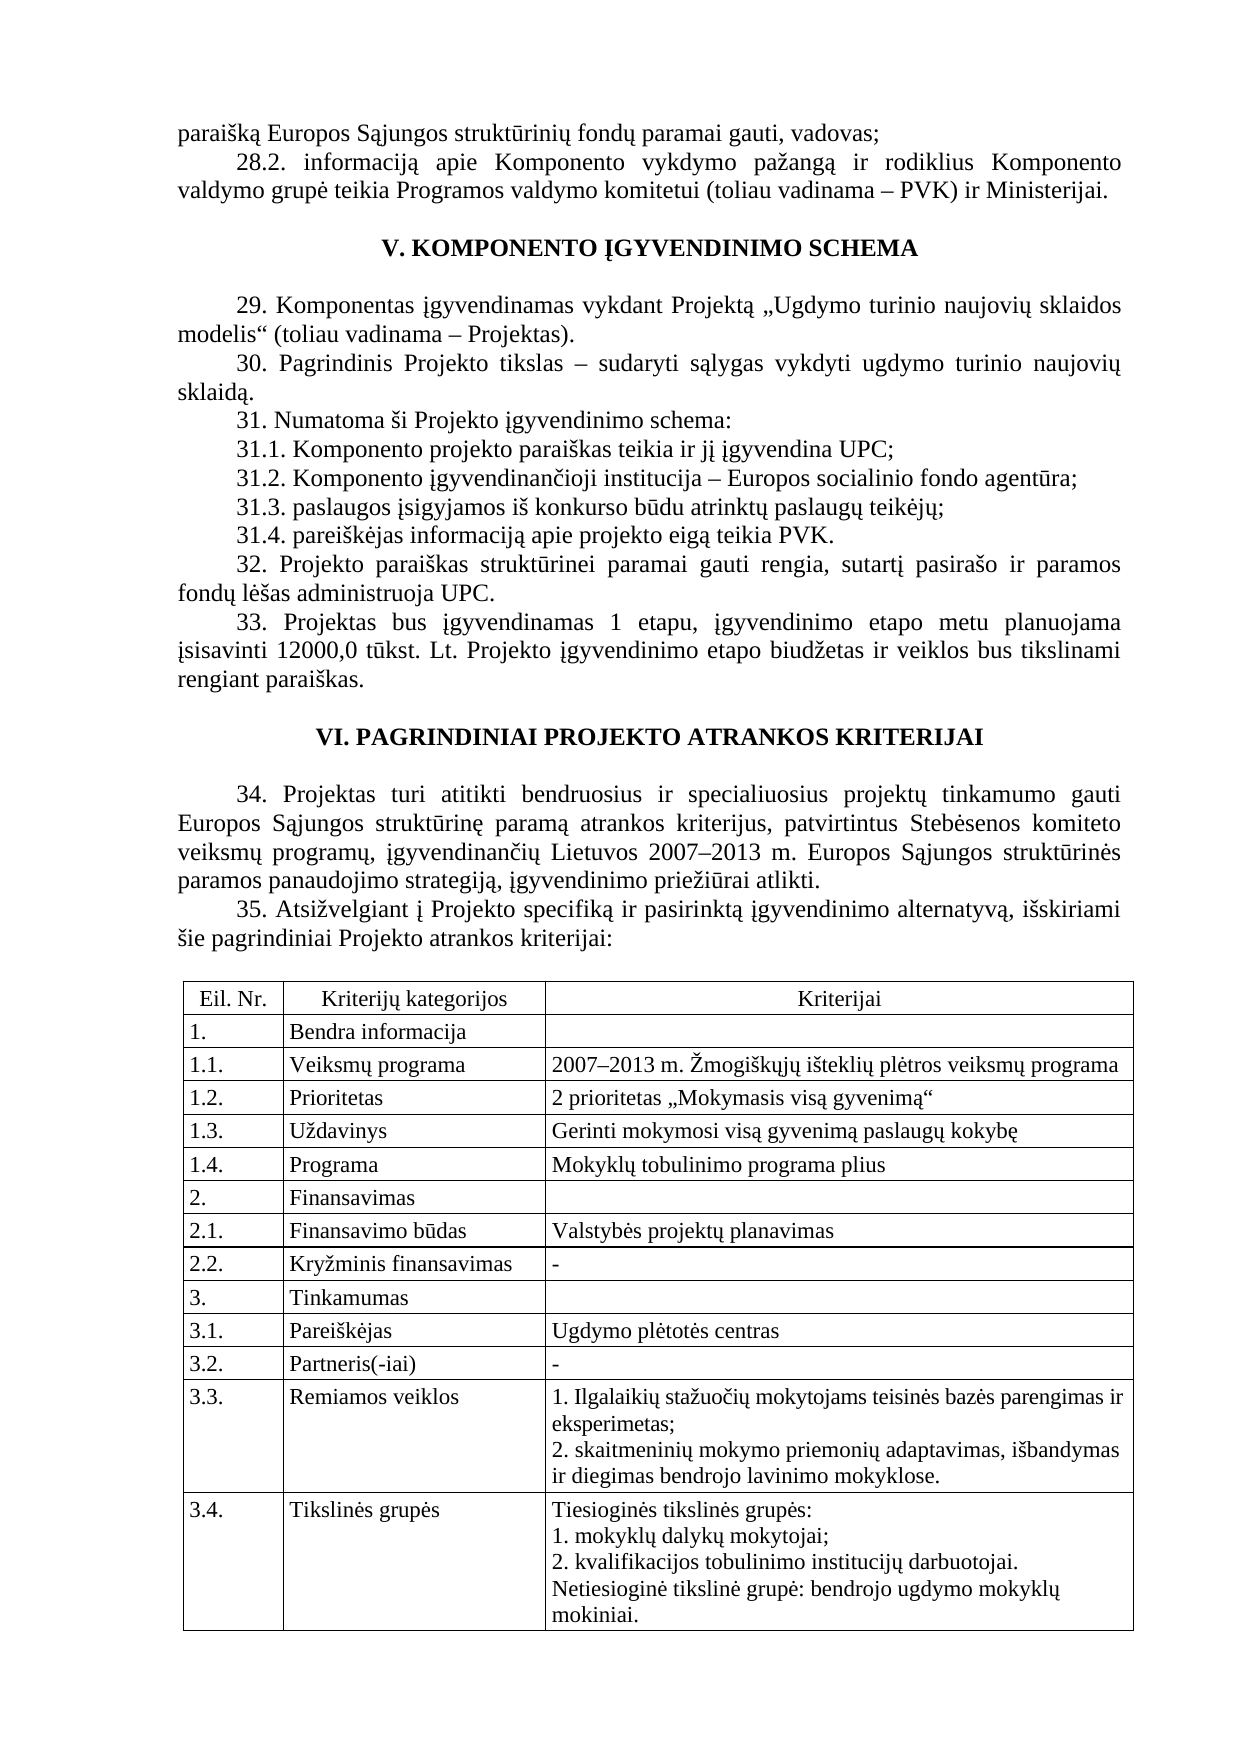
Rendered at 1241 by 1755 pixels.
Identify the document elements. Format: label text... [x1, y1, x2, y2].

table_cell Prioritetas [284, 1081, 545, 1113]
text 30. Pagrindinis Projekto tikslas – sudaryti sąlygas vykdyti ugdymo turinio naujovių sklaidą. [177, 348, 1122, 406]
text 31. Numatoma ši Projekto įgyvendinimo schema: [177, 406, 1122, 434]
table_cell Gerinti mokymosi visą gyvenimą paslaugų kokybę [546, 1115, 1133, 1147]
table_cell 1. [184, 1015, 283, 1047]
text 31.2. Komponento įgyvendinančioji institucija – Europos socialinio fondo agentūra; [177, 463, 1122, 492]
table_cell 2.1. [184, 1214, 283, 1246]
table_cell 1.2. [184, 1081, 283, 1113]
table_cell [546, 1015, 1133, 1047]
table_cell Bendra informacija [284, 1015, 545, 1047]
table_cell 1.4. [184, 1148, 283, 1180]
table_cell 3.1. [184, 1314, 283, 1346]
table_cell 3.4. [184, 1493, 283, 1630]
text 31.1. Komponento projekto paraiškas teikia ir jį įgyvendina UPC; [177, 434, 1122, 463]
text 31.3. paslaugos įsigyjamos iš konkurso būdu atrinktų paslaugų teikėjų; [177, 492, 1122, 521]
text 28.2. informaciją apie Komponento vykdymo pažangą ir rodiklius Komponento valdymo grupė teikia Programos valdymo komitetui (toliau vadinama – PVK) ir Ministerijai. [177, 147, 1122, 204]
table_header Kriterijai [546, 982, 1133, 1014]
table_cell Finansavimo būdas [284, 1214, 545, 1246]
table_cell 1. Ilgalaikių stažuočių mokytojams teisinės bazės parengimas ir eksperimetas; 2. skaitmeninių mokymo priemonių adaptavimas, išbandymas ir diegimas bendrojo lavinimo mokyklose. [546, 1380, 1133, 1492]
table_cell 3.2. [184, 1347, 283, 1379]
table_cell 1.3. [184, 1115, 283, 1147]
table_cell - [546, 1347, 1133, 1379]
text 35. Atsižvelgiant į Projekto specifiką ir pasirinktą įgyvendinimo alternatyvą, išskiriami šie pagrindiniai Projekto atrankos kriterijai: [177, 894, 1122, 952]
table_cell 3. [184, 1281, 283, 1313]
table_cell Finansavimas [284, 1181, 545, 1213]
table_cell Partneris(-iai) [284, 1347, 545, 1379]
text 31.4. pareiškėjas informaciją apie projekto eigą teikia PVK. [177, 521, 1122, 549]
text 34. Projektas turi atitikti bendruosius ir specialiuosius projektų tinkamumo gauti Europos Sąjungos struktūrinę paramą atrankos kriterijus, patvirtintus Stebėsenos komiteto veiksmų programų, įgyvendinančių Lietuvos 2007–2013 m. Europos Sąjungos struktūrinės paramos panaudojimo strategiją, įgyvendinimo priežiūrai atlikti. [177, 779, 1122, 894]
table_header Kriterijų kategorijos [284, 982, 545, 1014]
table_cell Valstybės projektų planavimas [546, 1214, 1133, 1246]
table_cell Uždavinys [284, 1115, 545, 1147]
table_cell Ugdymo plėtotės centras [546, 1314, 1133, 1346]
text paraišką Europos Sąjungos struktūrinių fondų paramai gauti, vadovas; [177, 118, 1122, 147]
text VI. PAGRINDINIAI PROJEKTO ATRANKOS KRITERIJAI [177, 722, 1122, 751]
table_cell - [546, 1248, 1133, 1280]
text V. KOMPONENTO ĮGYVENDINIMO SCHEMA [177, 233, 1122, 262]
table_cell Remiamos veiklos [284, 1380, 545, 1492]
table_cell 2007–2013 m. Žmogiškųjų išteklių plėtros veiksmų programa [546, 1048, 1133, 1080]
text 29. Komponentas įgyvendinamas vykdant Projektą „Ugdymo turinio naujovių sklaidos modelis“ (toliau vadinama – Projektas). [177, 291, 1122, 348]
table_cell Mokyklų tobulinimo programa plius [546, 1148, 1133, 1180]
table_cell Kryžminis finansavimas [284, 1248, 545, 1280]
table_cell Veiksmų programa [284, 1048, 545, 1080]
table_header Eil. Nr. [184, 982, 283, 1014]
table_cell 2 prioritetas „Mokymasis visą gyvenimą“ [546, 1081, 1133, 1113]
table_cell Programa [284, 1148, 545, 1180]
text 33. Projektas bus įgyvendinamas 1 etapu, įgyvendinimo etapo metu planuojama įsisavinti 12000,0 tūkst. Lt. Projekto įgyvendinimo etapo biudžetas ir veiklos bus tikslinami rengiant paraiškas. [177, 607, 1122, 693]
table_cell Pareiškėjas [284, 1314, 545, 1346]
table_cell Tiesioginės tikslinės grupės: 1. mokyklų dalykų mokytojai; 2. kvalifikacijos tobulinimo institucijų darbuotojai. Netiesioginė tikslinė grupė: bendrojo ugdymo mokyklų mokiniai. [546, 1493, 1133, 1630]
table_cell [546, 1281, 1133, 1313]
table_cell 2. [184, 1181, 283, 1213]
table_cell Tinkamumas [284, 1281, 545, 1313]
table_cell 3.3. [184, 1380, 283, 1492]
text 32. Projekto paraiškas struktūrinei paramai gauti rengia, sutartį pasirašo ir paramos fondų lėšas administruoja UPC. [177, 549, 1122, 607]
table_cell Tikslinės grupės [284, 1493, 545, 1630]
table_cell 2.2. [184, 1248, 283, 1280]
table_cell 1.1. [184, 1048, 283, 1080]
table_cell [546, 1181, 1133, 1213]
